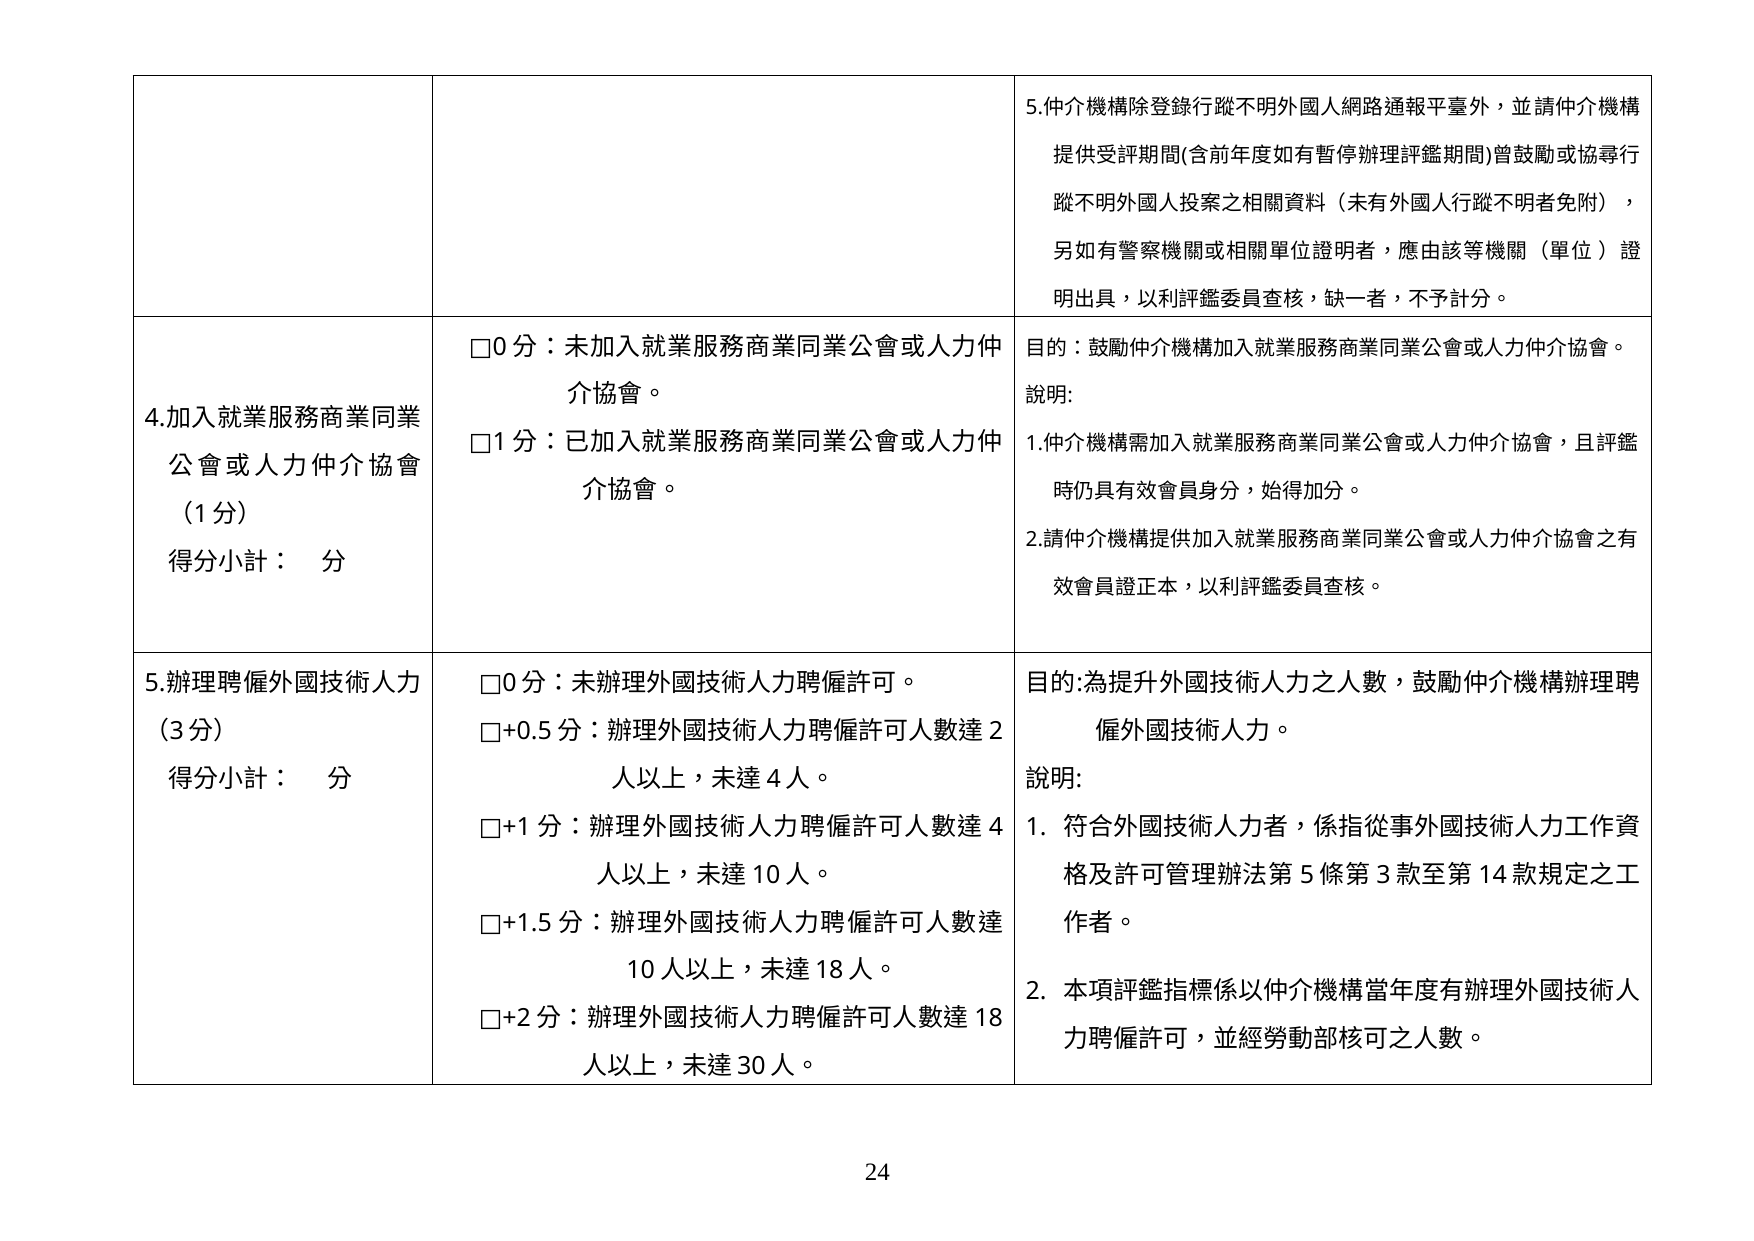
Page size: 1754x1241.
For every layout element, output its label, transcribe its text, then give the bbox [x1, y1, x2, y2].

table_cell [134, 76, 432, 316]
table_cell 目的:為提升外國技術人力之人數，鼓勵仲介機構辦理聘僱外國技術人力。 說明: 符合外國技術人力者，係指從事外國技術人力工作資格及許可管理辦法第5條第3款至第14款規定之工作者。 本項評鑑指標係以仲介機構當年度有辦理外國技術人力聘僱許可，並經勞動部核可之人數。 [1015, 653, 1651, 1084]
table_cell 目的：鼓勵仲介機構加入就業服務商業同業公會或人力仲介協會。 說明: 1.仲介機構需加入就業服務商業同業公會或人力仲介協會，且評鑑時仍具有效會員身分，始得加分。 2.請仲介機構提供加入就業服務商業同業公會或人力仲介協會之有效會員證正本，以利評鑑委員查核。 [1015, 317, 1651, 652]
table_cell □0分：未加入就業服務商業同業公會或人力仲介協會。 □1分：已加入就業服務商業同業公會或人力仲介協會。 [433, 317, 1014, 652]
table_cell 5.仲介機構除登錄行蹤不明外國人網路通報平臺外，並請仲介機構提供受評期間(含前年度如有暫停辦理評鑑期間)曾鼓勵或協尋行蹤不明外國人投案之相關資料（未有外國人行蹤不明者免附），另如有警察機關或相關單位證明者，應由該等機關（單位 ）證明出具，以利評鑑委員查核，缺一者，不予計分。 [1015, 76, 1651, 316]
table_cell 5.辦理聘僱外國技術人力（3分） 得分小計： 分 [134, 653, 432, 1084]
table_cell [433, 76, 1014, 316]
table_cell 4.加入就業服務商業同業公會或人力仲介協會（1分） 得分小計： 分 [134, 317, 432, 652]
table_cell □0分：未辦理外國技術人力聘僱許可。 □+0.5分：辦理外國技術人力聘僱許可人數達2人以上，未達4人。 □+1分：辦理外國技術人力聘僱許可人數達4人以上，未達10人。 □+1.5分：辦理外國技術人力聘僱許可人數達10人以上，未達18人。 □+2分：辦理外國技術人力聘僱許可人數達18人以上，未達30人。 [433, 653, 1014, 1084]
